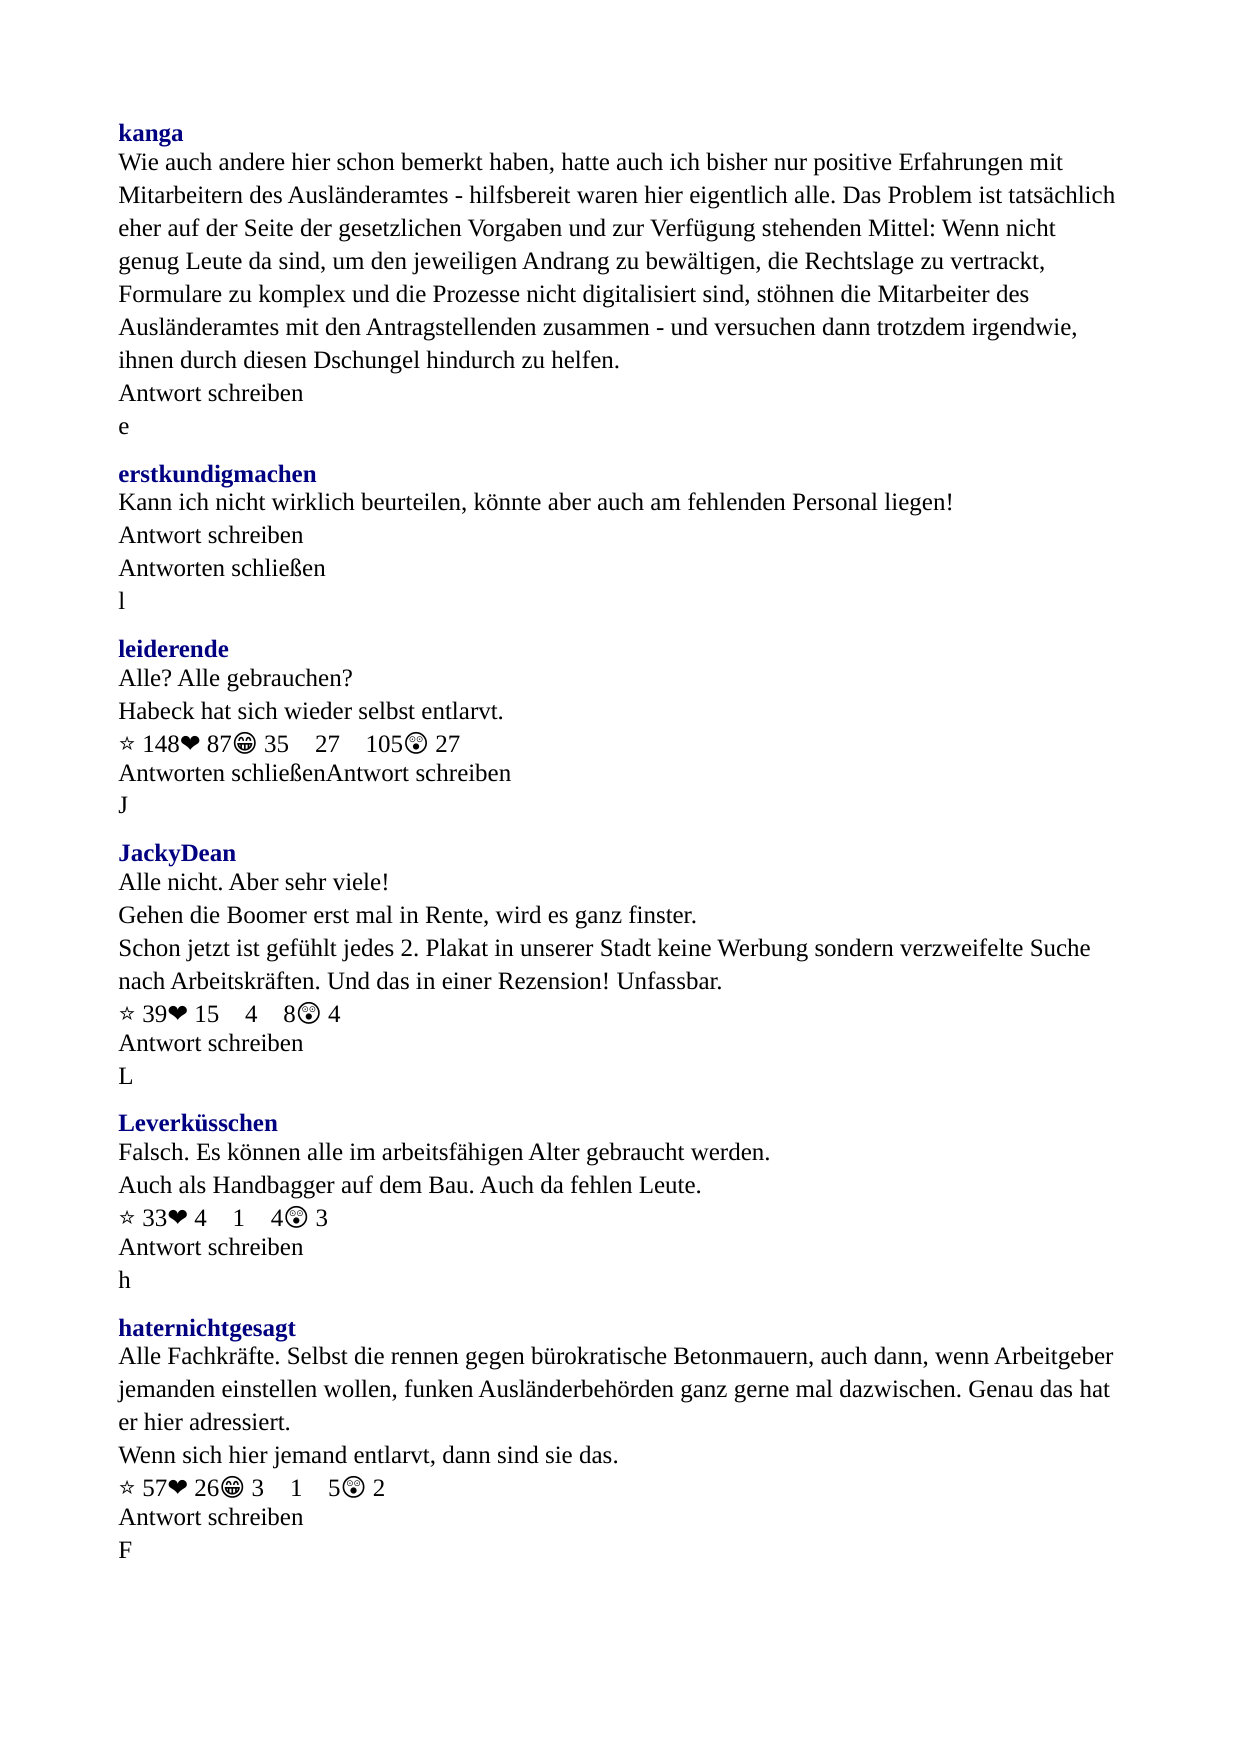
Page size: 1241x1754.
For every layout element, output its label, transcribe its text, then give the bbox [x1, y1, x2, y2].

text Wenn sich hier jemand entlarvt, dann sind sie das. [118, 1440, 1122, 1469]
subtitle kanga [118, 118, 1122, 147]
subtitle Leverküsschen [118, 1108, 1122, 1137]
subtitle erstkundigmachen [118, 459, 1122, 487]
text Antworten schließen [118, 553, 1122, 582]
text Habeck hat sich wieder selbst entlarvt. [118, 696, 1122, 724]
text ⭐️ 57❤️ 26😁 3🙁 1🤨 5😲 2 [118, 1473, 1122, 1502]
text ⭐️ 33❤️ 4🙁 1🤨 4😲 3 [118, 1203, 1122, 1232]
text Alle nicht. Aber sehr viele! [118, 867, 1122, 896]
text Gehen die Boomer erst mal in Rente, wird es ganz finster. [118, 900, 1122, 929]
subtitle haternichtgesagt [118, 1313, 1122, 1341]
text Antwort schreiben [118, 1502, 1122, 1531]
text J [118, 791, 1122, 819]
text ⭐️ 148❤️ 87😁 35🙁 27🤨 105😲 27 [118, 729, 1122, 758]
text Antwort schreiben [118, 520, 1122, 549]
text Auch als Handbagger auf dem Bau. Auch da fehlen Leute. [118, 1170, 1122, 1199]
text Alle Fachkräfte. Selbst die rennen gegen bürokratische Betonmauern, auch dann, wenn Arbeitgeber jemanden einstellen wollen, funken Ausländerbehörden ganz gerne mal dazwischen. Genau das hat er hier adressiert. [118, 1341, 1122, 1436]
text l [118, 586, 1122, 615]
text h [118, 1265, 1122, 1294]
text Alle? Alle gebrauchen? [118, 663, 1122, 692]
subtitle leiderende [118, 634, 1122, 663]
text Antworten schließenAntwort schreiben [118, 758, 1122, 786]
text Falsch. Es können alle im arbeitsfähigen Alter gebraucht werden. [118, 1137, 1122, 1166]
subtitle JackyDean [118, 838, 1122, 867]
text e [118, 411, 1122, 440]
text Antwort schreiben [118, 1232, 1122, 1261]
text Kann ich nicht wirklich beurteilen, könnte aber auch am fehlenden Personal liegen! [118, 487, 1122, 516]
text Antwort schreiben [118, 378, 1122, 407]
text F [118, 1535, 1122, 1564]
text Schon jetzt ist gefühlt jedes 2. Plakat in unserer Stadt keine Werbung sondern verzweifelte Suche nach Arbeitskräften. Und das in einer Rezension! Unfassbar. [118, 933, 1122, 995]
text L [118, 1061, 1122, 1089]
text ⭐️ 39❤️ 15🙁 4🤨 8😲 4 [118, 999, 1122, 1028]
text Wie auch andere hier schon bemerkt haben, hatte auch ich bisher nur positive Erfahrungen mit Mitarbeitern des Ausländeramtes - hilfsbereit waren hier eigentlich alle. Das Problem ist tatsächlich eher auf der Seite der gesetzlichen Vorgaben und zur Verfügung stehenden Mittel: Wenn nicht genug Leute da sind, um den jeweiligen Andrang zu bewältigen, die Rechtslage zu vertrackt, Formulare zu komplex und die Prozesse nicht digitalisiert sind, stöhnen die Mitarbeiter des Ausländeramtes mit den Antragstellenden zusammen - und versuchen dann trotzdem irgendwie, ihnen durch diesen Dschungel hindurch zu helfen. [118, 147, 1122, 374]
text Antwort schreiben [118, 1028, 1122, 1057]
